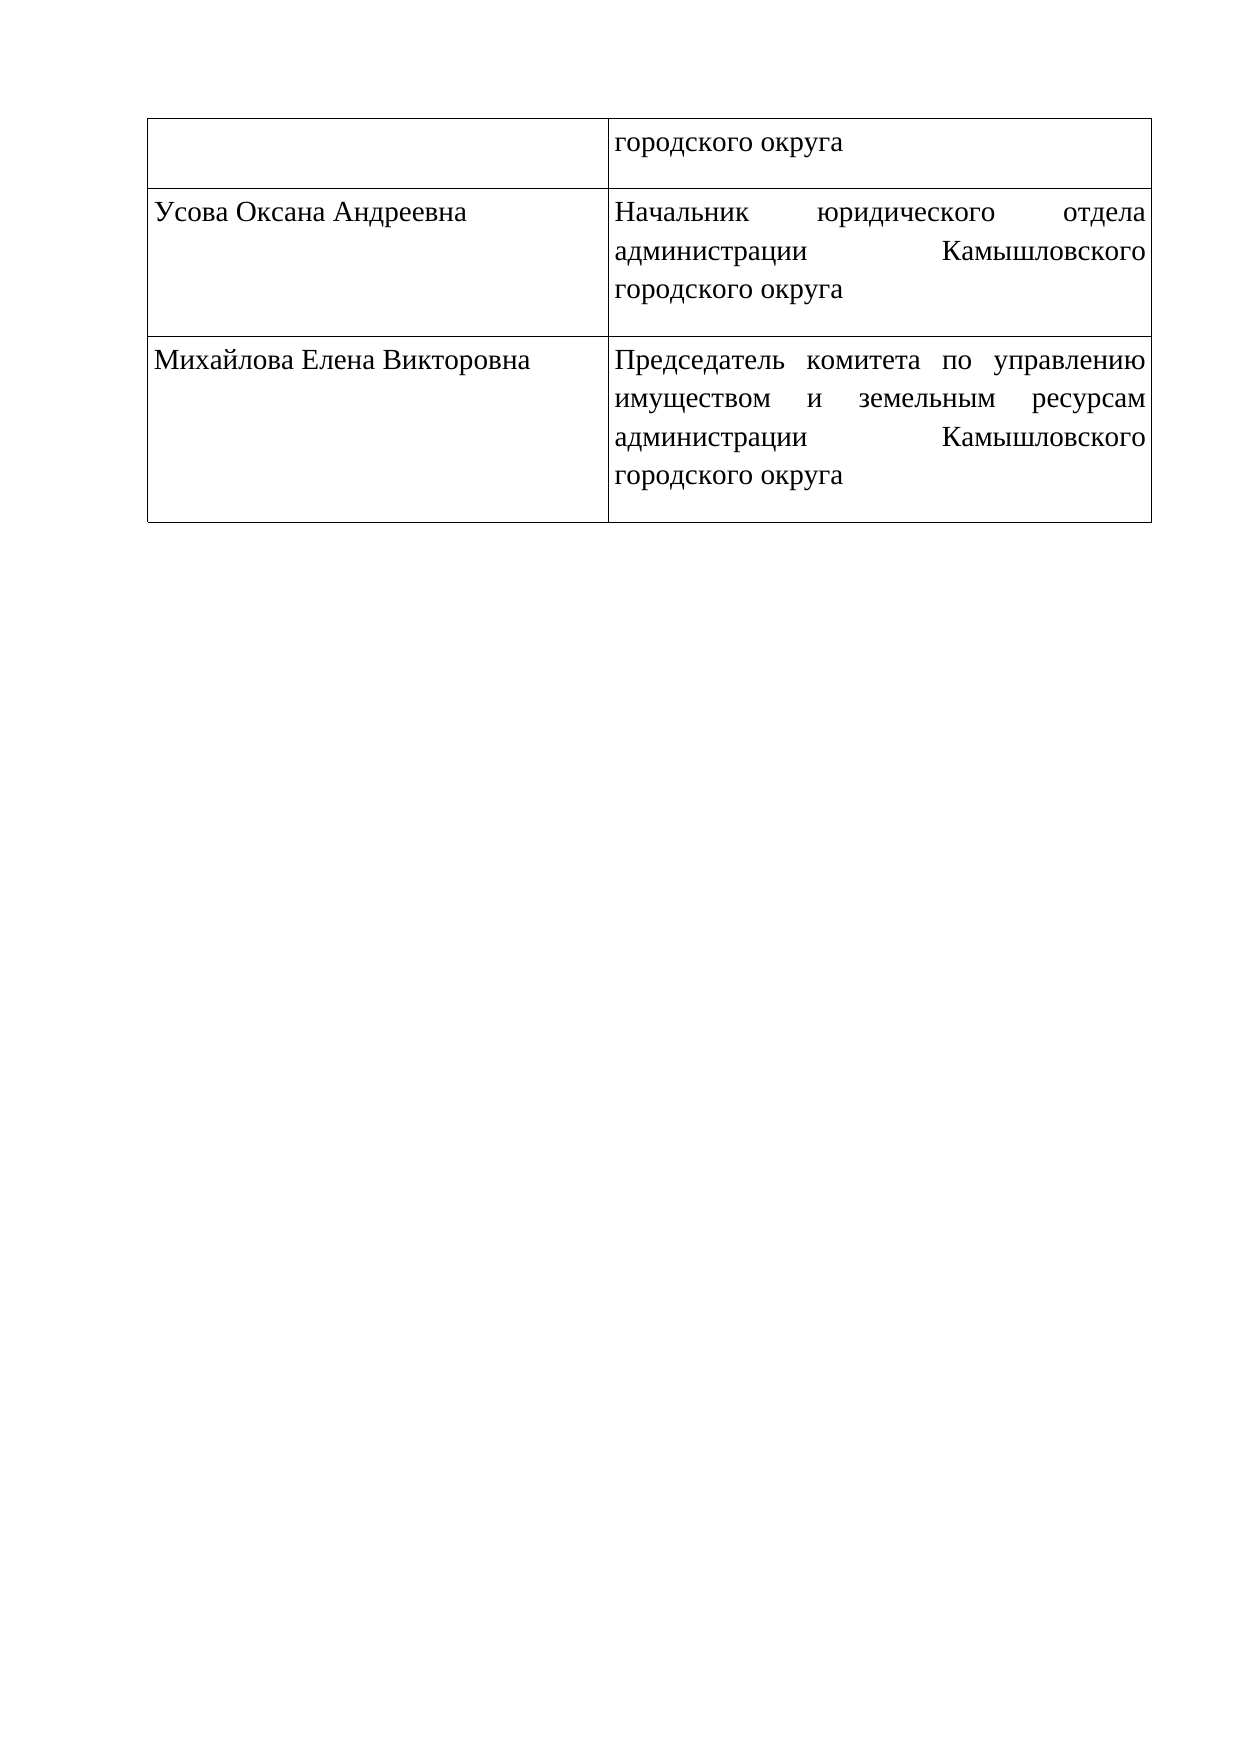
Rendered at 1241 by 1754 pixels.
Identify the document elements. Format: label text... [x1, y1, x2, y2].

table_cell городского округа [609, 119, 1151, 188]
table_cell Усова Оксана Андреевна [148, 189, 608, 336]
table_cell Михайлова Елена Викторовна [148, 337, 608, 521]
table_cell Начальник юридического отдела администрации Камышловского городского округа [609, 189, 1151, 336]
table_cell Председатель комитета по управлению имуществом и земельным ресурсам администрации Камышловского городского округа [609, 337, 1151, 521]
table_cell [148, 119, 608, 188]
